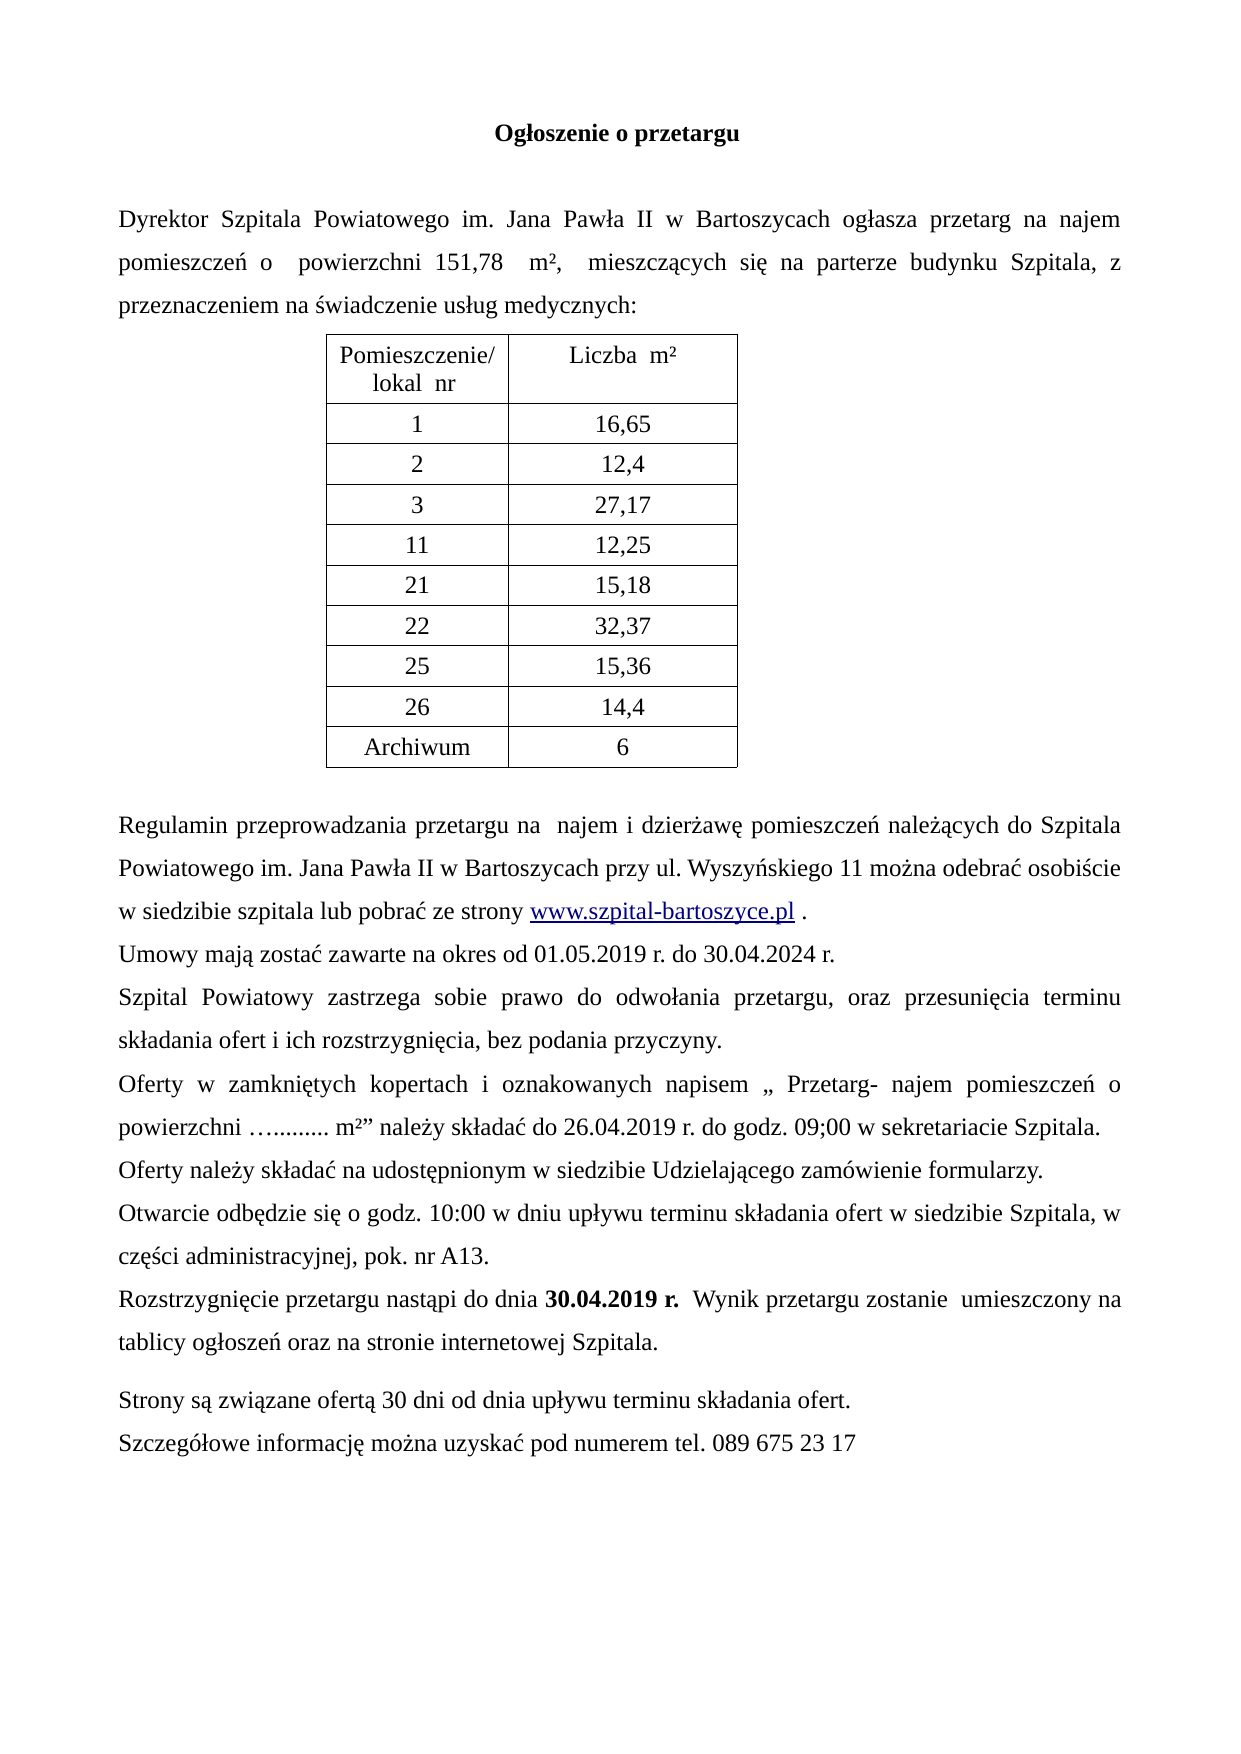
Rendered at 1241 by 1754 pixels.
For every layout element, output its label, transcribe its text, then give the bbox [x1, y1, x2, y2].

text Umowy mają zostać zawarte na okres od 01.05.2019 r. do 30.04.2024 r. [118, 939, 1122, 968]
text Oferty należy składać na udostępnionym w siedzibie Udzielającego zamówienie formularzy. [118, 1155, 1122, 1184]
table_cell 15,36 [509, 646, 737, 686]
text Rozstrzygnięcie przetargu nastąpi do dnia 30.04.2019 r. Wynik przetargu zostanie umieszczony na tablicy ogłoszeń oraz na stronie internetowej Szpitala. [118, 1284, 1122, 1356]
table_cell 14,4 [509, 687, 737, 726]
text Otwarcie odbędzie się o godz. 10:00 w dniu upływu terminu składania ofert w siedzibie Szpitala, w części administracyjnej, pok. nr A13. [118, 1198, 1122, 1270]
table_cell 11 [327, 525, 508, 564]
text Strony są związane ofertą 30 dni od dnia upływu terminu składania ofert. [118, 1385, 1122, 1414]
table_cell 25 [327, 646, 508, 686]
table_cell 3 [327, 485, 508, 524]
text Dyrektor Szpitala Powiatowego im. Jana Pawła II w Bartoszycach ogłasza przetarg na najem pomieszczeń o powierzchni 151,78 m², mieszczących się na parterze budynku Szpitala, z przeznaczeniem na świadczenie usług medycznych: [118, 204, 1122, 319]
text Oferty w zamkniętych kopertach i oznakowanych napisem „ Przetarg- najem pomieszczeń o powierzchni …......... m²” należy składać do 26.04.2019 r. do godz. 09;00 w sekretariacie Szpitala. [118, 1069, 1122, 1141]
table_cell 26 [327, 687, 508, 726]
table_cell 2 [327, 444, 508, 484]
table_cell 32,37 [509, 606, 737, 645]
table_cell 15,18 [509, 566, 737, 605]
table_cell 27,17 [509, 485, 737, 524]
table_cell 21 [327, 566, 508, 605]
table_cell 12,25 [509, 525, 737, 564]
text Szczegółowe informację można uzyskać pod numerem tel. 089 675 23 17 [118, 1428, 1122, 1457]
text Ogłoszenie o przetargu [118, 118, 1122, 147]
table_cell 22 [327, 606, 508, 645]
table_header Pomieszczenie/ lokal nr [327, 335, 508, 403]
table_cell 12,4 [509, 444, 737, 484]
table_header Liczba m² [509, 335, 737, 403]
text Regulamin przeprowadzania przetargu na najem i dzierżawę pomieszczeń należących do Szpitala Powiatowego im. Jana Pawła II w Bartoszycach przy ul. Wyszyńskiego 11 można odebrać osobiście w siedzibie szpitala lub pobrać ze strony www.szpital-bartoszyce.pl . [118, 810, 1122, 925]
text Szpital Powiatowy zastrzega sobie prawo do odwołania przetargu, oraz przesunięcia terminu składania ofert i ich rozstrzygnięcia, bez podania przyczyny. [118, 982, 1122, 1054]
table_cell 16,65 [509, 404, 737, 443]
table_cell Archiwum [327, 727, 508, 767]
table_cell 1 [327, 404, 508, 443]
table_cell 6 [509, 727, 737, 767]
